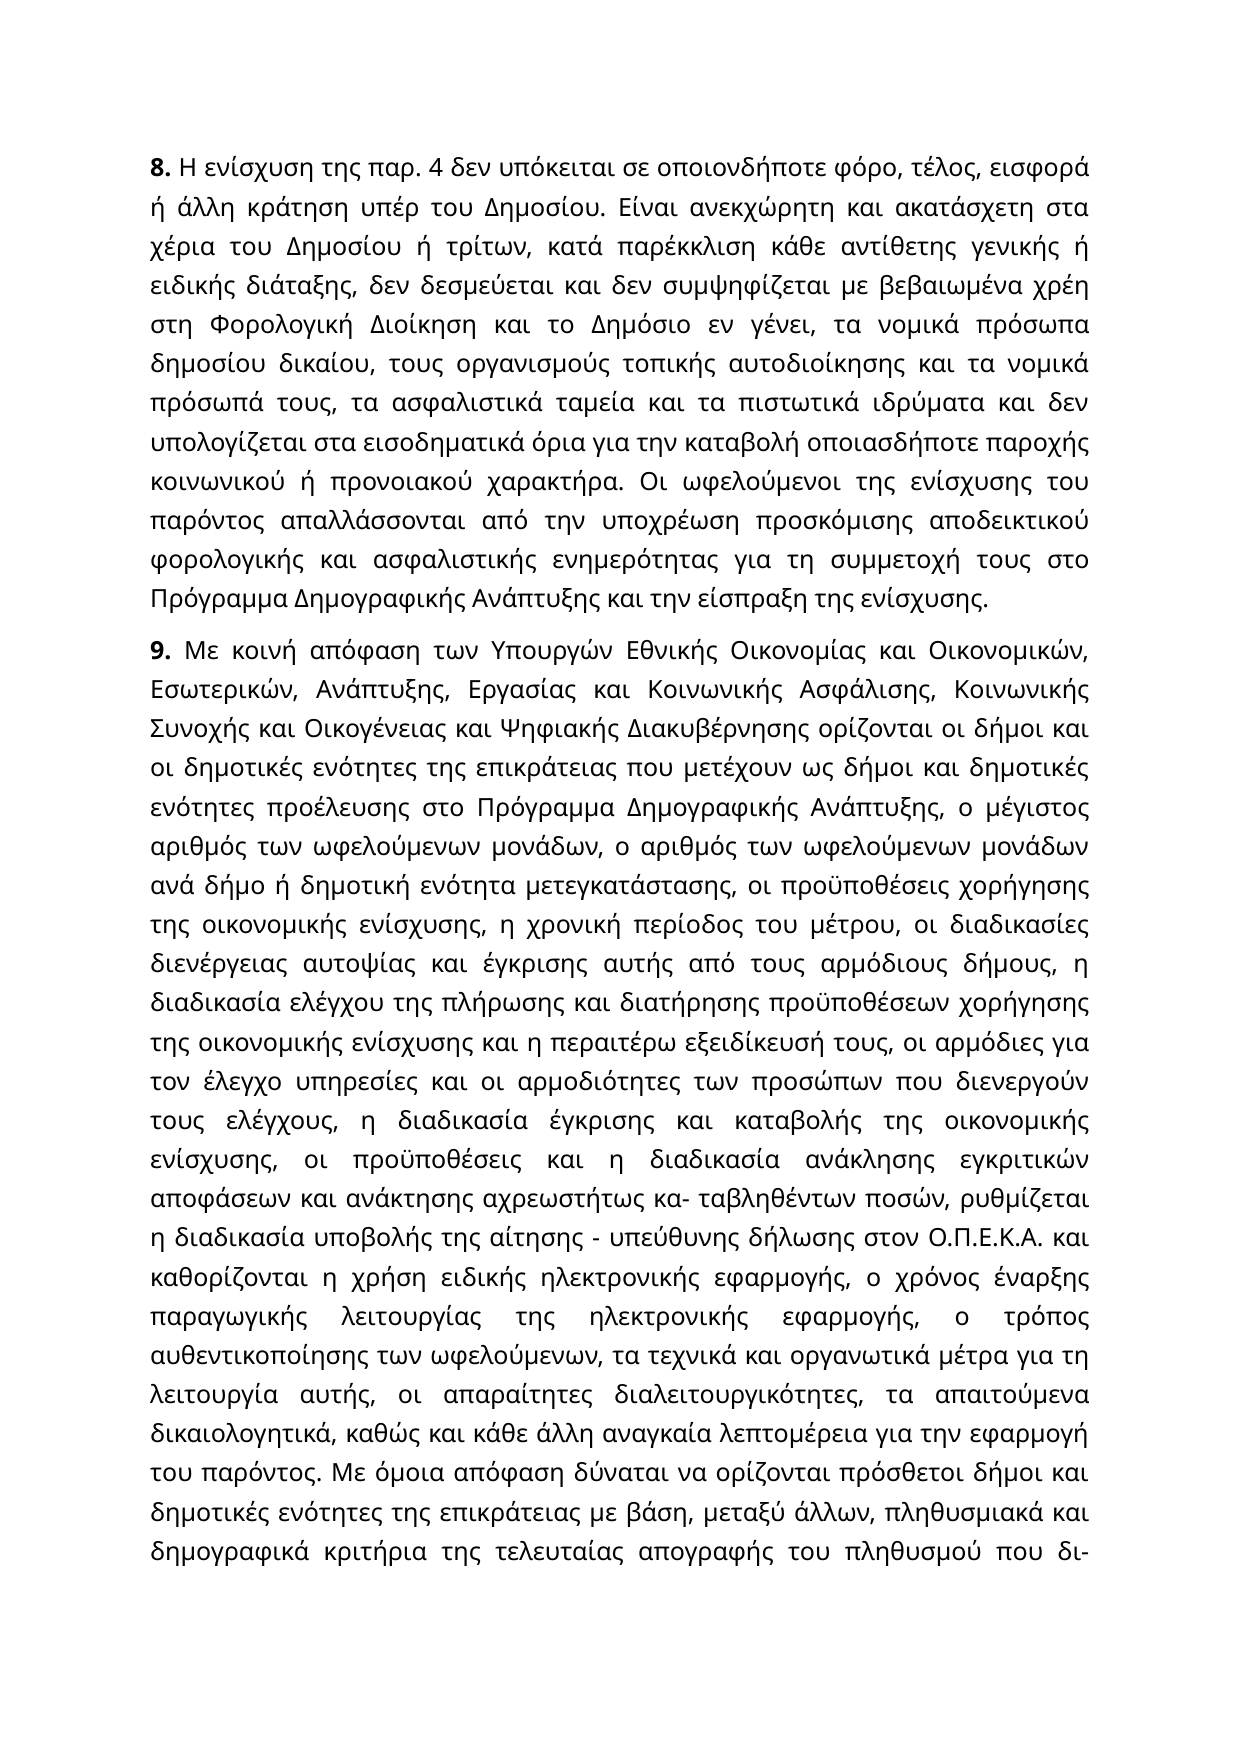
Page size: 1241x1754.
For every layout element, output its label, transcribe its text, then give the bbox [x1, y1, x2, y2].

text 8. Η ενίσχυση της παρ. 4 δεν υπόκειται σε οποιονδήποτε φόρο, τέλος, εισφορά ή άλλη κράτηση υπέρ του Δημοσίου. Είναι ανεκχώρητη και ακατάσχετη στα χέρια του Δημοσίου ή τρίτων, κατά παρέκκλιση κάθε αντίθετης γενικής ή ειδικής διάταξης, δεν δεσμεύεται και δεν συμψηφίζεται με βεβαιωμένα χρέη στη Φορολογική Διοίκηση και το Δημόσιο εν γένει, τα νομικά πρόσωπα δημοσίου δικαίου, τους οργανισμούς τοπικής αυτοδιοίκησης και τα νομικά πρόσωπά τους, τα ασφαλιστικά ταμεία και τα πιστωτικά ιδρύματα και δεν υπολογίζεται στα εισοδηματικά όρια για την καταβολή οποιασδήποτε παροχής κοινωνικού ή προνοιακού χαρακτήρα. Οι ωφελούμενοι της ενίσχυσης του παρόντος απαλλάσσονται από την υποχρέωση προσκόμισης αποδεικτικού φορολογικής και ασφαλιστικής ενημερότητας για τη συμμετοχή τους στο Πρόγραμμα Δημογραφικής Ανάπτυξης και την είσπραξη της ενίσχυσης. [150, 150, 1090, 615]
text 9. Με κοινή απόφαση των Υπουργών Εθνικής Οικονομίας και Οικονομικών, Εσωτερικών, Ανάπτυξης, Εργασίας και Κοινωνικής Ασφάλισης, Κοινωνικής Συνοχής και Οικογένειας και Ψηφιακής Διακυβέρνησης ορίζονται οι δήμοι και οι δημοτικές ενότητες της επικράτειας που μετέχουν ως δήμοι και δημοτικές ενότητες προέλευσης στο Πρόγραμμα Δημογραφικής Ανάπτυξης, ο μέγιστος αριθμός των ωφελούμενων μονάδων, ο αριθμός των ωφελούμενων μονάδων ανά δήμο ή δημοτική ενότητα μετεγκατάστασης, οι προϋποθέσεις χορήγησης της οικονομικής ενίσχυσης, η χρονική περίοδος του μέτρου, οι διαδικασίες διενέργειας αυτοψίας και έγκρισης αυτής από τους αρμόδιους δήμους, η διαδικασία ελέγχου της πλήρωσης και διατήρησης προϋποθέσεων χορήγησης της οικονομικής ενίσχυσης και η περαιτέρω εξειδίκευσή τους, οι αρμόδιες για τον έλεγχο υπηρεσίες και οι αρμοδιότητες των προσώπων που διενεργούν τους ελέγχους, η διαδικασία έγκρισης και καταβολής της οικονομικής ενίσχυσης, οι προϋποθέσεις και η διαδικασία ανάκλησης εγκριτικών αποφάσεων και ανάκτησης αχρεωστήτως κα- ταβληθέντων ποσών, ρυθμίζεται η διαδικασία υποβολής της αίτησης - υπεύθυνης δήλωσης στον Ο.Π.Ε.Κ.Α. και καθορίζονται η χρήση ειδικής ηλεκτρονικής εφαρμογής, ο χρόνος έναρξης παραγωγικής λειτουργίας της ηλεκτρονικής εφαρμογής, ο τρόπος αυθεντικοποίησης των ωφελούμενων, τα τεχνικά και οργανωτικά μέτρα για τη λειτουργία αυτής, οι απαραίτητες διαλειτουργικότητες, τα απαιτούμενα δικαιολογητικά, καθώς και κάθε άλλη αναγκαία λεπτομέρεια για την εφαρμογή του παρόντος. Με όμοια απόφαση δύναται να ορίζονται πρόσθετοι δήμοι και δημοτικές ενότητες της επικράτειας με βάση, μεταξύ άλλων, πληθυσμιακά και δημογραφικά κριτήρια της τελευταίας απογραφής του πληθυσμού που δι- [150, 632, 1090, 1567]
